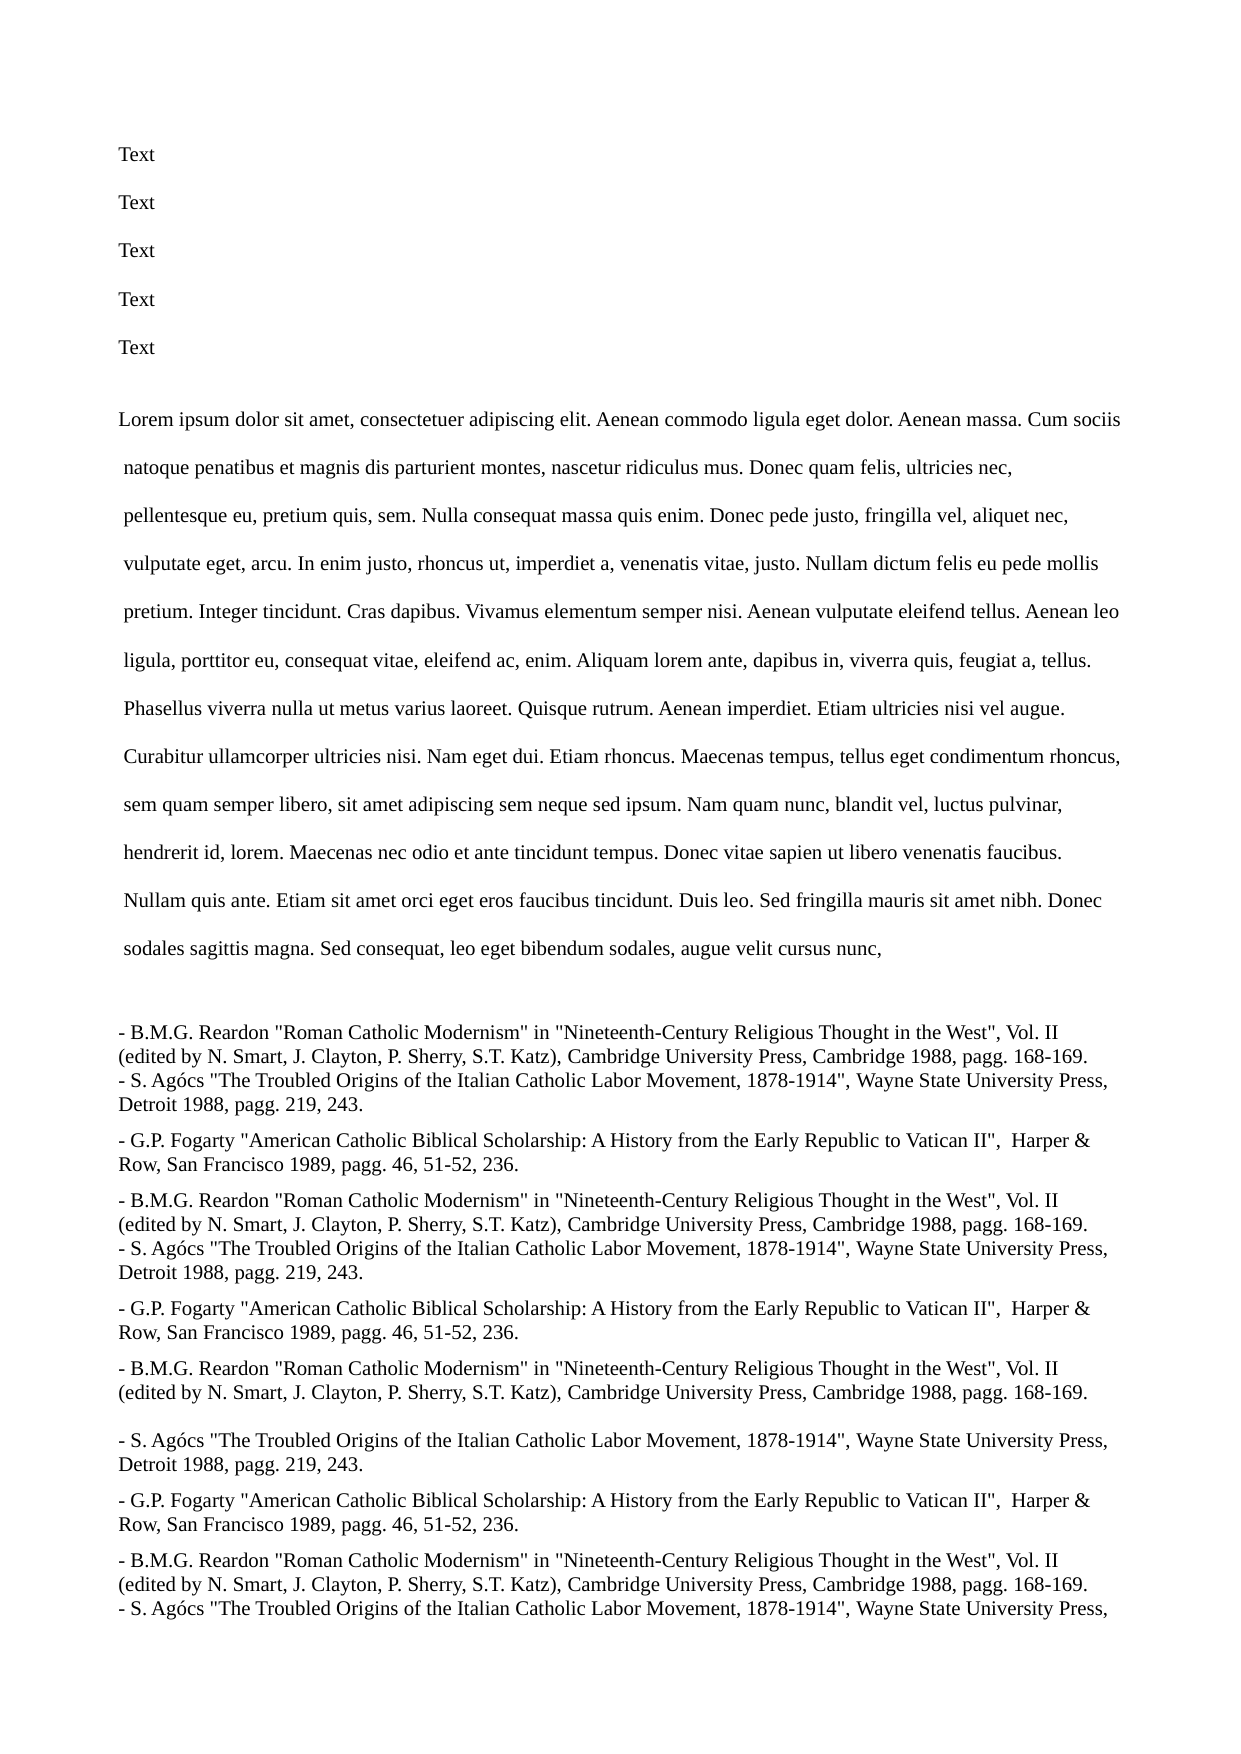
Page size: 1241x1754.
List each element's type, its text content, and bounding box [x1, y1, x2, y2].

text Phasellus viverra nulla ut metus varius laoreet. Quisque rutrum. Aenean imperdiet. Etiam ultricies nisi vel augue. [118, 696, 1122, 720]
list - S. Agócs "The Troubled Origins of the Italian Catholic Labor Movement, 1878-1914", Wayne State University Press, [118, 1596, 1122, 1620]
text pretium. Integer tincidunt. Cras dapibus. Vivamus elementum semper nisi. Aenean vulputate eleifend tellus. Aenean leo [118, 599, 1122, 623]
text Text [118, 190, 1122, 214]
list - G.P. Fogarty "American Catholic Biblical Scholarship: A History from the Early Republic to Vatican II", Harper & Row, San Francisco 1989, pagg. 46, 51-52, 236. [118, 1488, 1122, 1536]
list - S. Agócs "The Troubled Origins of the Italian Catholic Labor Movement, 1878-1914", Wayne State University Press, Detroit 1988, pagg. 219, 243. [118, 1428, 1122, 1476]
list - B.M.G. Reardon "Roman Catholic Modernism" in "Nineteenth-Century Religious Thought in the West", Vol. II (edited by N. Smart, J. Clayton, P. Sherry, S.T. Katz), Cambridge University Press, Cambridge 1988, pagg. 168-169. [118, 1548, 1122, 1596]
text Text [118, 142, 1122, 166]
text Lorem ipsum dolor sit amet, consectetuer adipiscing elit. Aenean commodo ligula eget dolor. Aenean massa. Cum sociis [118, 407, 1122, 431]
text sodales sagittis magna. Sed consequat, leo eget bibendum sodales, augue velit cursus nunc, [118, 936, 1122, 960]
list - G.P. Fogarty "American Catholic Biblical Scholarship: A History from the Early Republic to Vatican II", Harper & Row, San Francisco 1989, pagg. 46, 51-52, 236. [118, 1128, 1122, 1176]
text Text [118, 238, 1122, 262]
text Curabitur ullamcorper ultricies nisi. Nam eget dui. Etiam rhoncus. Maecenas tempus, tellus eget condimentum rhoncus, [118, 744, 1122, 768]
list - S. Agócs "The Troubled Origins of the Italian Catholic Labor Movement, 1878-1914", Wayne State University Press, Detroit 1988, pagg. 219, 243. [118, 1068, 1122, 1116]
text Nullam quis ante. Etiam sit amet orci eget eros faucibus tincidunt. Duis leo. Sed fringilla mauris sit amet nibh. Donec [118, 888, 1122, 912]
text ligula, porttitor eu, consequat vitae, eleifend ac, enim. Aliquam lorem ante, dapibus in, viverra quis, feugiat a, tellus. [118, 647, 1122, 672]
list - G.P. Fogarty "American Catholic Biblical Scholarship: A History from the Early Republic to Vatican II", Harper & Row, San Francisco 1989, pagg. 46, 51-52, 236. [118, 1296, 1122, 1344]
list - B.M.G. Reardon "Roman Catholic Modernism" in "Nineteenth-Century Religious Thought in the West", Vol. II (edited by N. Smart, J. Clayton, P. Sherry, S.T. Katz), Cambridge University Press, Cambridge 1988, pagg. 168-169. [118, 1188, 1122, 1236]
list - B.M.G. Reardon "Roman Catholic Modernism" in "Nineteenth-Century Religious Thought in the West", Vol. II (edited by N. Smart, J. Clayton, P. Sherry, S.T. Katz), Cambridge University Press, Cambridge 1988, pagg. 168-169. [118, 1356, 1122, 1404]
text hendrerit id, lorem. Maecenas nec odio et ante tincidunt tempus. Donec vitae sapien ut libero venenatis faucibus. [118, 840, 1122, 864]
text vulputate eget, arcu. In enim justo, rhoncus ut, imperdiet a, venenatis vitae, justo. Nullam dictum felis eu pede mollis [118, 551, 1122, 575]
text Text [118, 335, 1122, 359]
text natoque penatibus et magnis dis parturient montes, nascetur ridiculus mus. Donec quam felis, ultricies nec, [118, 455, 1122, 479]
text pellentesque eu, pretium quis, sem. Nulla consequat massa quis enim. Donec pede justo, fringilla vel, aliquet nec, [118, 503, 1122, 527]
list - B.M.G. Reardon "Roman Catholic Modernism" in "Nineteenth-Century Religious Thought in the West", Vol. II (edited by N. Smart, J. Clayton, P. Sherry, S.T. Katz), Cambridge University Press, Cambridge 1988, pagg. 168-169. [118, 1020, 1122, 1068]
list - S. Agócs "The Troubled Origins of the Italian Catholic Labor Movement, 1878-1914", Wayne State University Press, Detroit 1988, pagg. 219, 243. [118, 1236, 1122, 1284]
text sem quam semper libero, sit amet adipiscing sem neque sed ipsum. Nam quam nunc, blandit vel, luctus pulvinar, [118, 792, 1122, 816]
text Text [118, 287, 1122, 311]
